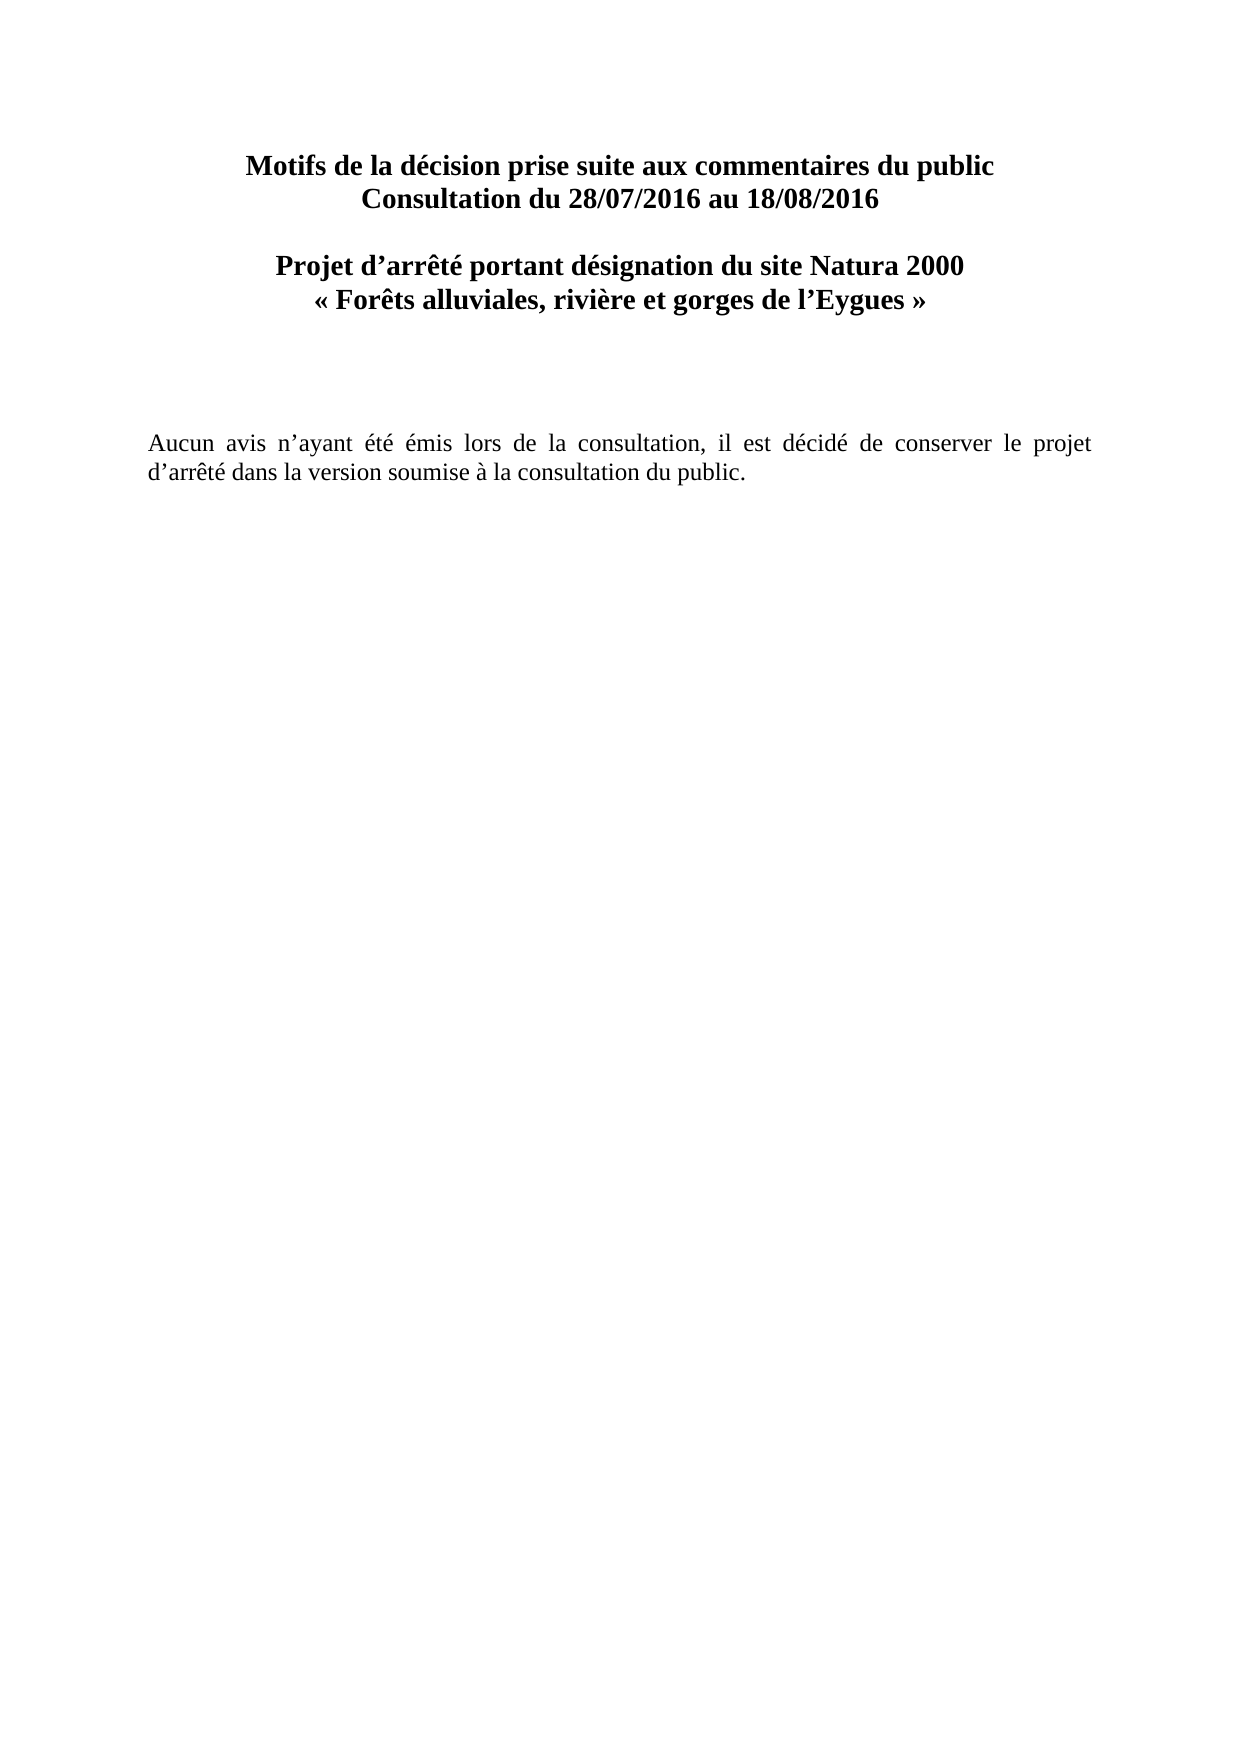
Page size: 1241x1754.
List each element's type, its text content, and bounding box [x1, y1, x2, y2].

text Aucun avis n’ayant été émis lors de la consultation, il est décidé de conserver le projet d’arrêté dans la version soumise à la consultation du public. [148, 428, 1093, 485]
text Motifs de la décision prise suite aux commentaires du public [148, 148, 1093, 181]
text Consultation du 28/07/2016 au 18/08/2016 [148, 181, 1093, 215]
text « Forêts alluviales, rivière et gorges de l’Eygues » [148, 282, 1093, 315]
text Projet d’arrêté portant désignation du site Natura 2000 [148, 248, 1093, 282]
